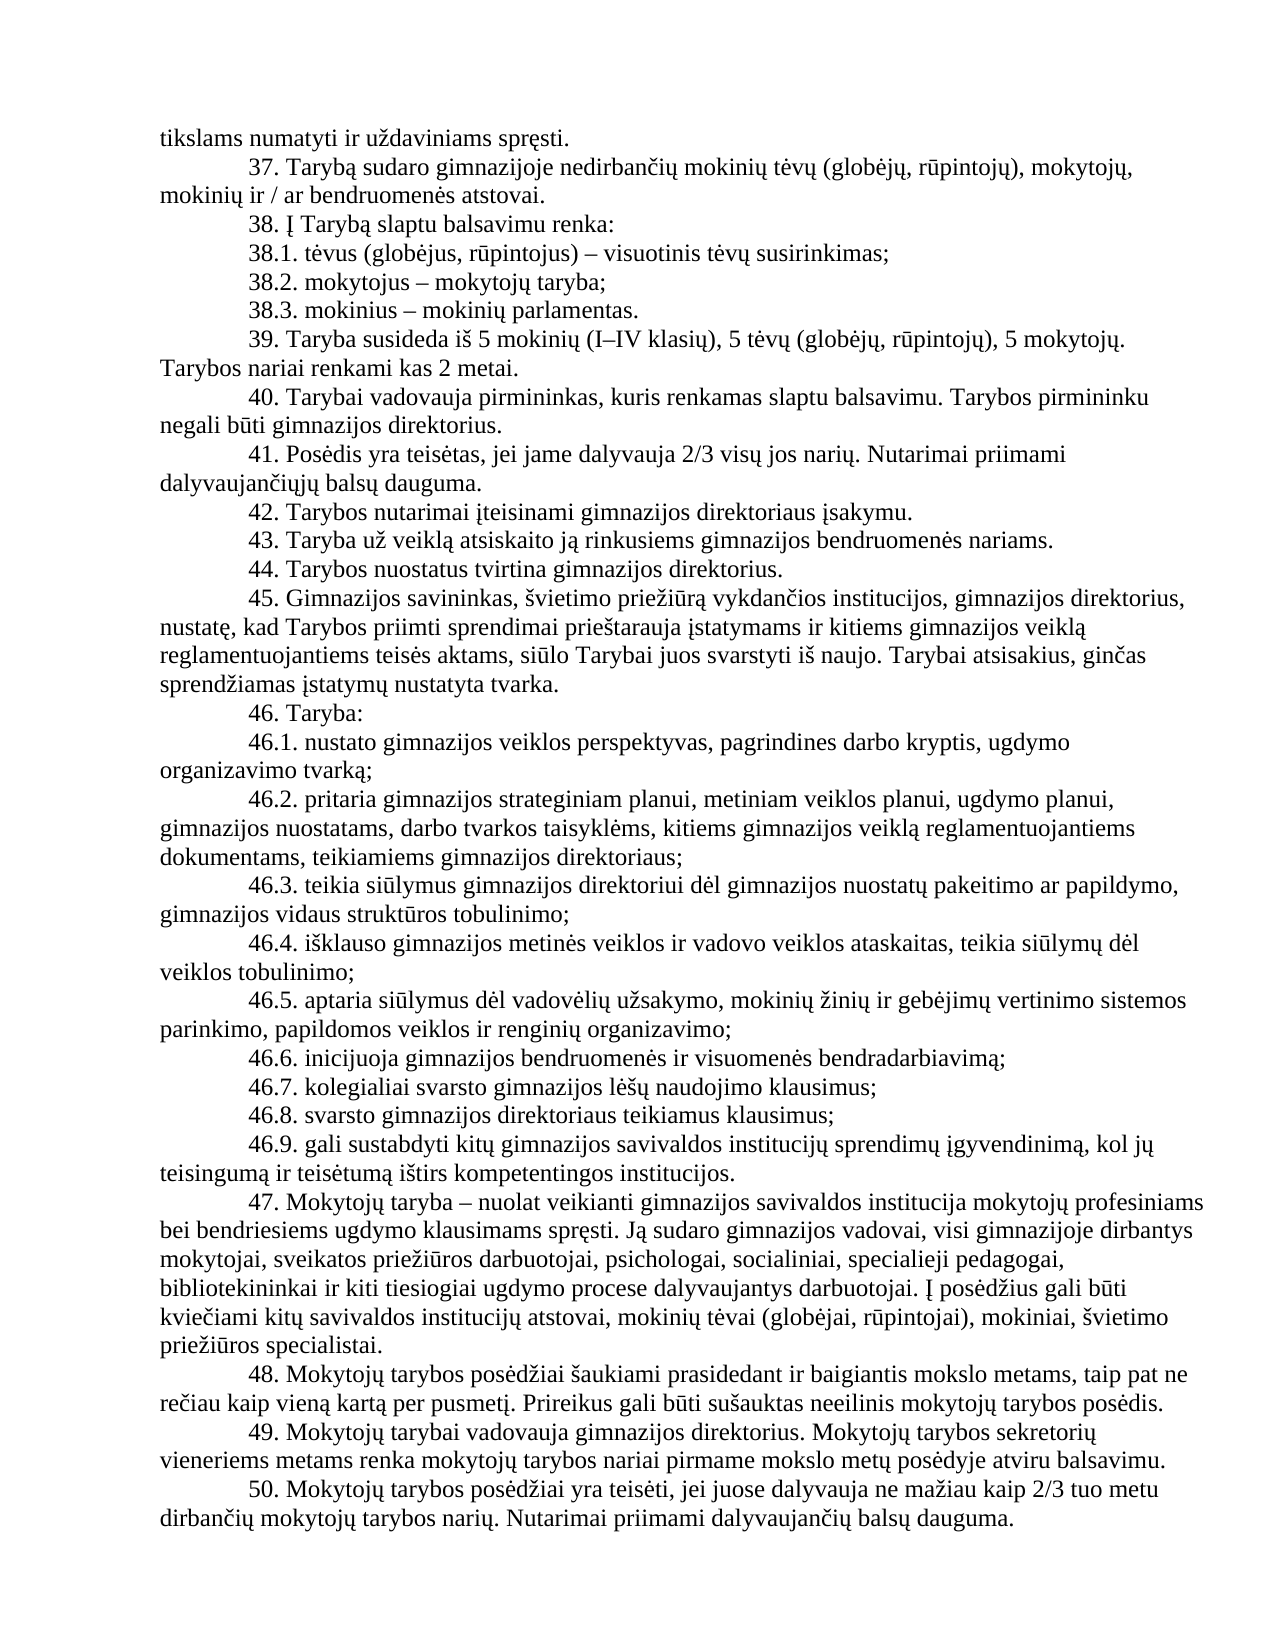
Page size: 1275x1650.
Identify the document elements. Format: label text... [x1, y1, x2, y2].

text 49. Mokytojų tarybai vadovauja gimnazijos direktorius. Mokytojų tarybos sekretorių vieneriems metams renka mokytojų tarybos nariai pirmame mokslo metų posėdyje atviru balsavimu. [159, 1417, 1211, 1474]
text 37. Tarybą sudaro gimnazijoje nedirbančių mokinių tėvų (globėjų, rūpintojų), mokytojų, mokinių ir / ar bendruomenės atstovai. [159, 152, 1211, 209]
text 46.1. nustato gimnazijos veiklos perspektyvas, pagrindines darbo kryptis, ugdymo organizavimo tvarką; [159, 727, 1211, 784]
text 47. Mokytojų taryba – nuolat veikianti gimnazijos savivaldos institucija mokytojų profesiniams bei bendriesiems ugdymo klausimams spręsti. Ją sudaro gimnazijos vadovai, visi gimnazijoje dirbantys mokytojai, sveikatos priežiūros darbuotojai, psichologai, socialiniai, specialieji pedagogai, bibliotekininkai ir kiti tiesiogiai ugdymo procese dalyvaujantys darbuotojai. Į posėdžius gali būti kviečiami kitų savivaldos institucijų atstovai, mokinių tėvai (globėjai, rūpintojai), mokiniai, švietimo priežiūros specialistai. [159, 1187, 1211, 1359]
text 38.1. tėvus (globėjus, rūpintojus) – visuotinis tėvų susirinkimas; [159, 238, 1211, 267]
text 44. Tarybos nuostatus tvirtina gimnazijos direktorius. [159, 554, 1211, 583]
text 40. Tarybai vadovauja pirmininkas, kuris renkamas slaptu balsavimu. Tarybos pirmininku negali būti gimnazijos direktorius. [159, 382, 1211, 439]
text 38.3. mokinius – mokinių parlamentas. [159, 296, 1211, 324]
text 46.3. teikia siūlymus gimnazijos direktoriui dėl gimnazijos nuostatų pakeitimo ar papildymo, gimnazijos vidaus struktūros tobulinimo; [159, 871, 1211, 928]
text 46.9. gali sustabdyti kitų gimnazijos savivaldos institucijų sprendimų įgyvendinimą, kol jų teisingumą ir teisėtumą ištirs kompetentingos institucijos. [159, 1129, 1211, 1187]
text 46.8. svarsto gimnazijos direktoriaus teikiamus klausimus; [159, 1101, 1211, 1129]
text 46.7. kolegialiai svarsto gimnazijos lėšų naudojimo klausimus; [159, 1072, 1211, 1101]
text 38. Į Tarybą slaptu balsavimu renka: [159, 209, 1211, 238]
text 39. Taryba susideda iš 5 mokinių (I–IV klasių), 5 tėvų (globėjų, rūpintojų), 5 mokytojų. Tarybos nariai renkami kas 2 metai. [159, 324, 1211, 382]
text 50. Mokytojų tarybos posėdžiai yra teisėti, jei juose dalyvauja ne mažiau kaip 2/3 tuo metu dirbančių mokytojų tarybos narių. Nutarimai priimami dalyvaujančių balsų dauguma. [159, 1474, 1211, 1532]
text 43. Taryba už veiklą atsiskaito ją rinkusiems gimnazijos bendruomenės nariams. [159, 526, 1211, 554]
text 46.5. aptaria siūlymus dėl vadovėlių užsakymo, mokinių žinių ir gebėjimų vertinimo sistemos parinkimo, papildomos veiklos ir renginių organizavimo; [159, 986, 1211, 1043]
text 46. Taryba: [159, 698, 1211, 727]
text 46.6. inicijuoja gimnazijos bendruomenės ir visuomenės bendradarbiavimą; [159, 1043, 1211, 1072]
text 38.2. mokytojus – mokytojų taryba; [159, 267, 1211, 296]
text 42. Tarybos nutarimai įteisinami gimnazijos direktoriaus įsakymu. [159, 497, 1211, 526]
text 46.4. išklauso gimnazijos metinės veiklos ir vadovo veiklos ataskaitas, teikia siūlymų dėl veiklos tobulinimo; [159, 928, 1211, 986]
text 41. Posėdis yra teisėtas, jei jame dalyvauja 2/3 visų jos narių. Nutarimai priimami dalyvaujančiųjų balsų dauguma. [159, 439, 1211, 497]
text 46.2. pritaria gimnazijos strateginiam planui, metiniam veiklos planui, ugdymo planui, gimnazijos nuostatams, darbo tvarkos taisyklėms, kitiems gimnazijos veiklą reglamentuojantiems dokumentams, teikiamiems gimnazijos direktoriaus; [159, 784, 1211, 871]
text 45. Gimnazijos savininkas, švietimo priežiūrą vykdančios institucijos, gimnazijos direktorius, nustatę, kad Tarybos priimti sprendimai prieštarauja įstatymams ir kitiems gimnazijos veiklą reglamentuojantiems teisės aktams, siūlo Tarybai juos svarstyti iš naujo. Tarybai atsisakius, ginčas sprendžiamas įstatymų nustatyta tvarka. [159, 583, 1211, 698]
text 48. Mokytojų tarybos posėdžiai šaukiami prasidedant ir baigiantis mokslo metams, taip pat ne rečiau kaip vieną kartą per pusmetį. Prireikus gali būti sušauktas neeilinis mokytojų tarybos posėdis. [159, 1359, 1211, 1417]
text tikslams numatyti ir uždaviniams spręsti. [159, 123, 1211, 152]
